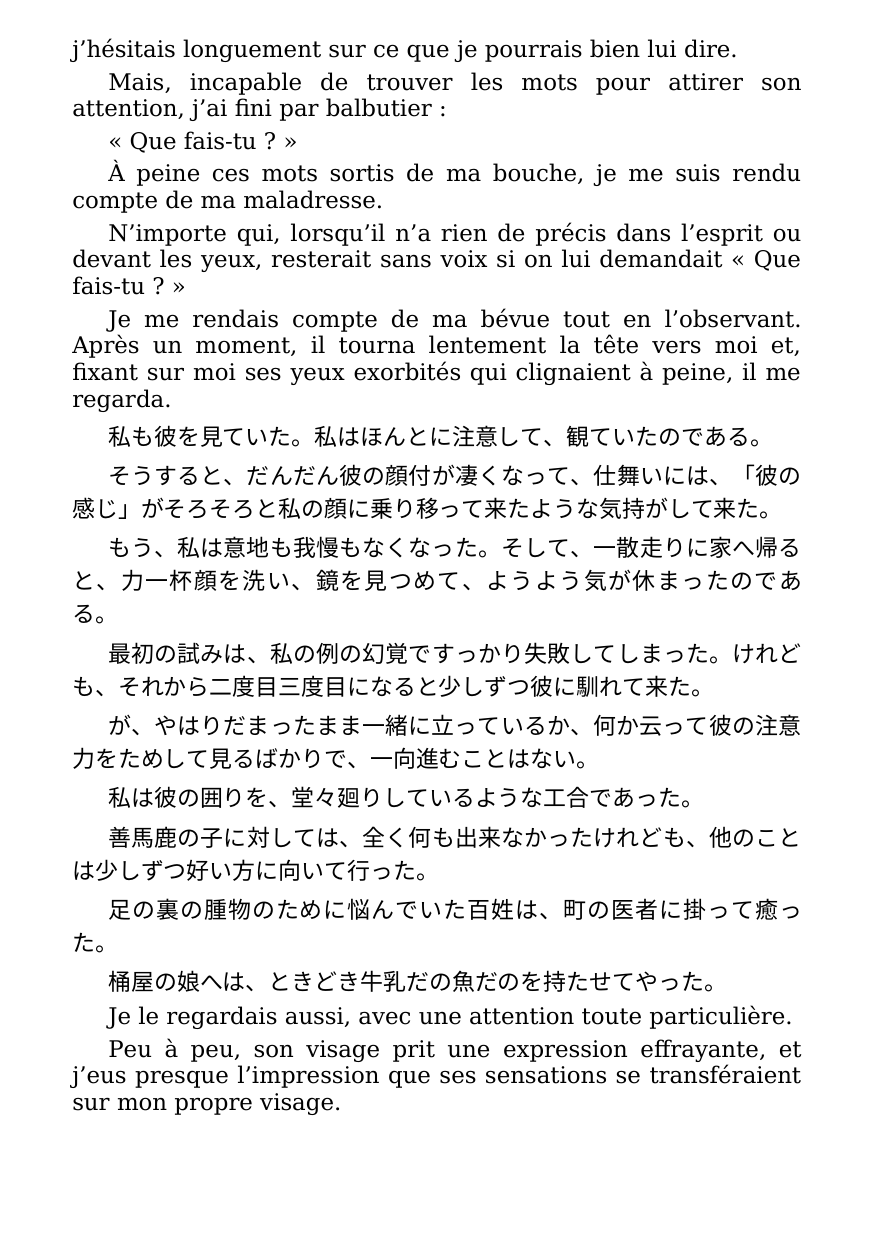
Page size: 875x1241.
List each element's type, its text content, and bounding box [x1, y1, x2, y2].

text が、やはりだまったまま一緒に立っているか、何か云って彼の注意力をためして見るばかりで、一向進むことはない。 [72, 708, 802, 774]
text 桶屋の娘へは、ときどき牛乳だの魚だのを持たせてやった。 [72, 964, 802, 997]
text 善馬鹿の子に対しては、全く何も出来なかったけれども、他のことは少しずつ好い方に向いて行った。 [72, 819, 802, 886]
text 最初の試みは、私の例の幻覚ですっかり失敗してしまった。けれども、それから二度目三度目になると少しずつ彼に馴れて来た。 [72, 636, 802, 702]
text À peine ces mots sortis de ma bouche, je me suis rendu compte de ma maladresse. [72, 161, 802, 214]
text Mais, incapable de trouver les mots pour attirer son attention, j’ai fini par balbutier : [72, 69, 802, 122]
text Je me rendais compte de ma bévue tout en l’observant. Après un moment, il tourna lentement la tête vers moi et, fixant sur moi ses yeux exorbités qui clignaient à peine, il me regarda. [72, 306, 802, 412]
text そうすると、だんだん彼の顔付が凄くなって、仕舞いには、「彼の感じ」がそろそろと私の顔に乗り移って来たような気持がして来た。 [72, 457, 802, 524]
text 私も彼を見ていた。私はほんとに注意して、観ていたのである。 [72, 418, 802, 452]
text Peu à peu, son visage prit une expression effrayante, et j’eus presque l’impression que ses sensations se transféraient sur mon propre visage. [72, 1036, 802, 1116]
text 私は彼の囲りを、堂々廻りしているような工合であった。 [72, 780, 802, 813]
text « Que fais-tu ? » [72, 128, 802, 154]
text もう、私は意地も我慢もなくなった。そして、一散走りに家へ帰ると、力一杯顔を洗い、鏡を見つめて、ようよう気が休まったのである。 [72, 530, 802, 629]
text Je le regardais aussi, avec une attention toute particulière. [72, 1003, 802, 1030]
text j’hésitais longuement sur ce que je pourrais bien lui dire. [72, 36, 802, 63]
text 足の裏の腫物のために悩んでいた百姓は、町の医者に掛って癒った。 [72, 892, 802, 958]
text N’importe qui, lorsqu’il n’a rien de précis dans l’esprit ou devant les yeux, resterait sans voix si on lui demandait « Que fais-tu ? » [72, 220, 802, 300]
